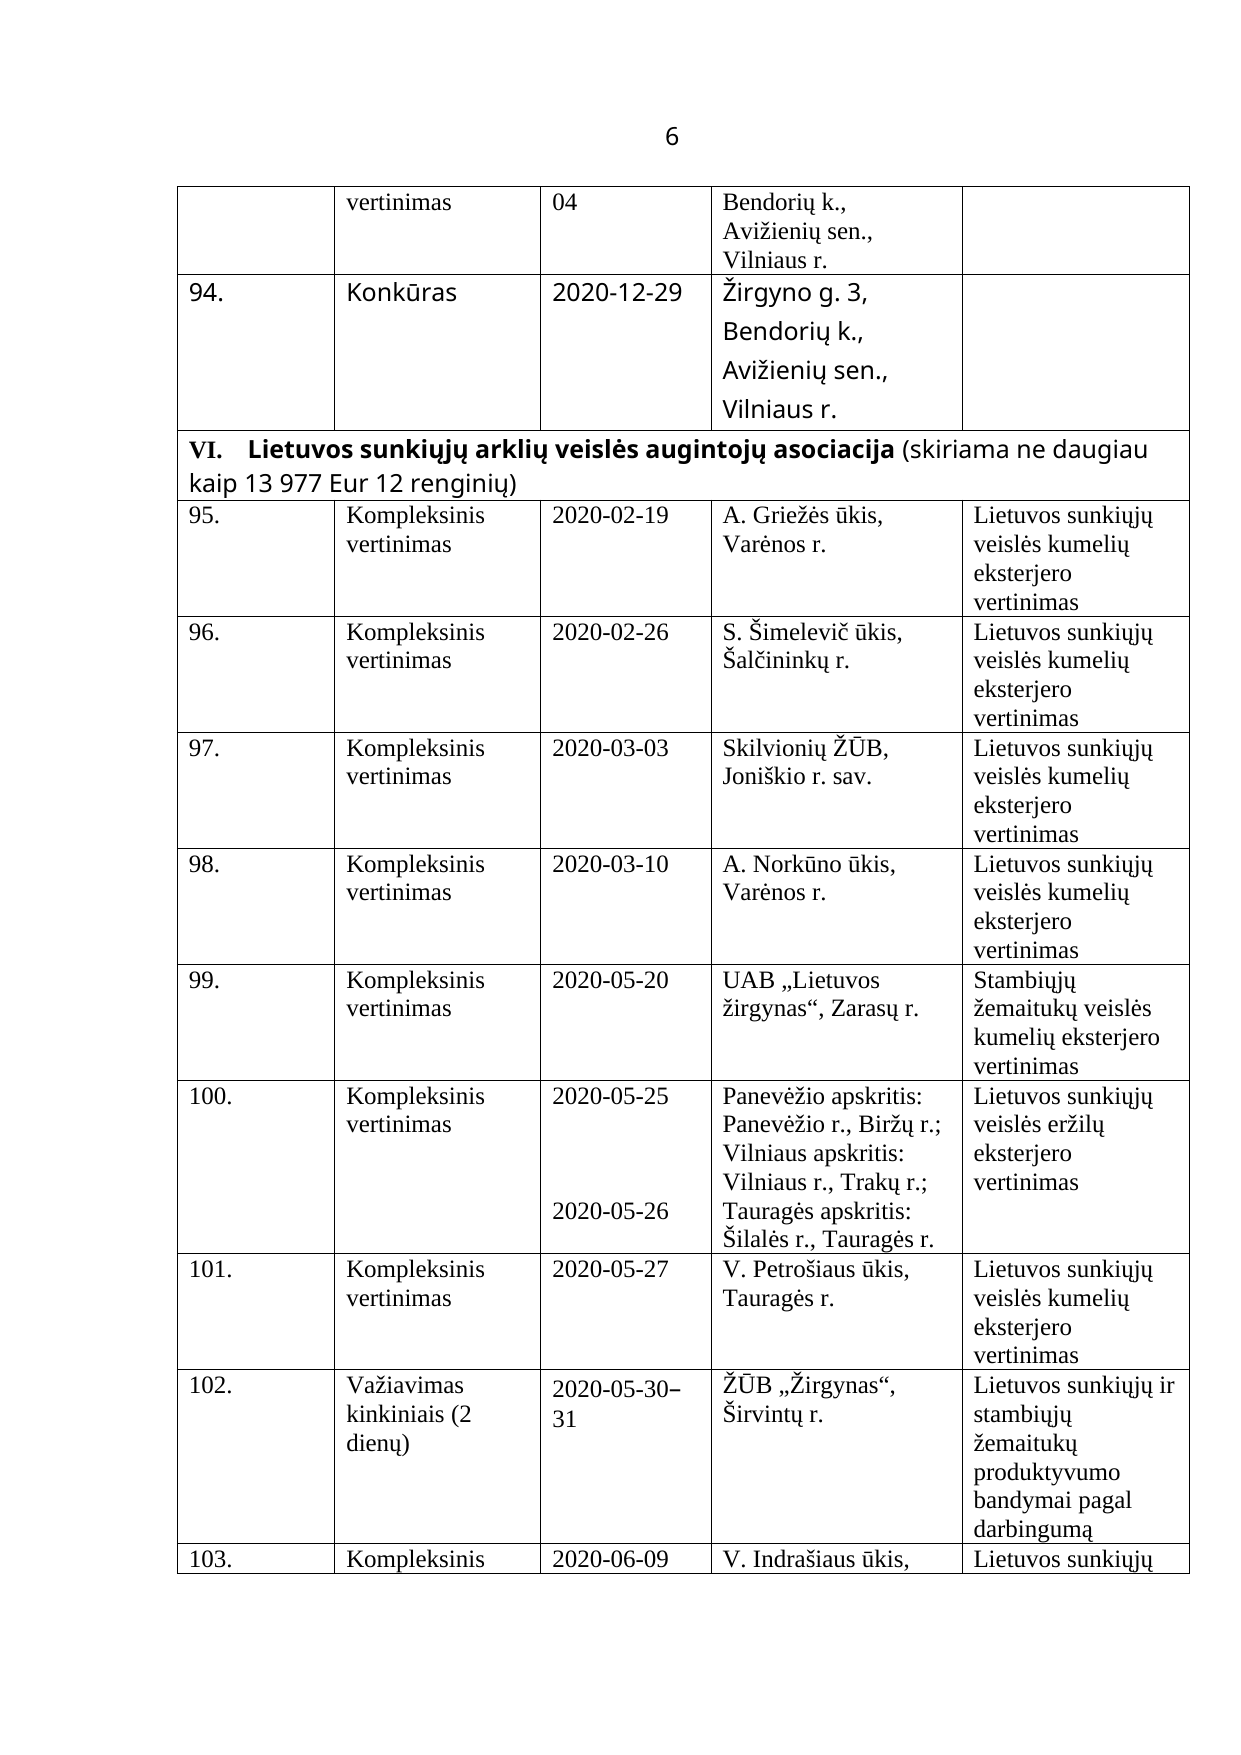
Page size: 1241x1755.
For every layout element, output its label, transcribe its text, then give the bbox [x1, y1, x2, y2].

table_cell Lietuvos sunkiųjų veislės kumelių eksterjero vertinimas [963, 1254, 1189, 1369]
table_cell 100. [178, 1081, 334, 1253]
table_cell Lietuvos sunkiųjų veislės kumelių eksterjero vertinimas [963, 849, 1189, 964]
table_cell Lietuvos sunkiųjų veislės eržilų eksterjero vertinimas [963, 1081, 1189, 1253]
table_cell 97. [178, 733, 334, 848]
table_cell 99. [178, 965, 334, 1080]
table_cell 2020-06-09 [541, 1544, 711, 1573]
table_cell VI. Lietuvos sunkiųjų arklių veislės augintojų asociacija (skiriama ne daugiau kaip 13 977 Eur 12 renginių) [178, 431, 1189, 499]
table_cell Važiavimas kinkiniais (2 dienų) [335, 1370, 540, 1543]
table_cell Kompleksinis vertinimas [335, 849, 540, 964]
table_cell 2020-05-20 [541, 965, 711, 1080]
table_cell UAB „Lietuvos žirgynas“, Zarasų r. [712, 965, 962, 1080]
table_cell 103. [178, 1544, 334, 1573]
table_cell 2020-03-03 [541, 733, 711, 848]
table_cell Kompleksinis vertinimas [335, 1081, 540, 1253]
table_cell 95. [178, 501, 334, 616]
table_cell S. Šimelevič ūkis, Šalčininkų r. [712, 617, 962, 732]
table_cell 98. [178, 849, 334, 964]
table_cell Lietuvos sunkiųjų veislės kumelių eksterjero vertinimas [963, 501, 1189, 616]
table_cell [963, 187, 1189, 273]
table_cell 96. [178, 617, 334, 732]
table_cell Lietuvos sunkiųjų [963, 1544, 1189, 1573]
table_cell ŽŪB „Žirgynas“, Širvintų r. [712, 1370, 962, 1543]
table_cell Kompleksinis vertinimas [335, 965, 540, 1080]
table_cell Kompleksinis vertinimas [335, 1254, 540, 1369]
table_cell 2020-05-27 [541, 1254, 711, 1369]
table_cell Kompleksinis [335, 1544, 540, 1573]
table_cell 102. [178, 1370, 334, 1543]
table_cell Stambiųjų žemaitukų veislės kumelių eksterjero vertinimas [963, 965, 1189, 1080]
table_cell vertinimas [335, 187, 540, 273]
table_cell 2020-12-29 [541, 275, 711, 430]
table_cell Skilvionių ŽŪB, Joniškio r. sav. [712, 733, 962, 848]
table_cell [963, 275, 1189, 430]
table_cell 94. [178, 275, 334, 430]
table_cell Kompleksinis vertinimas [335, 617, 540, 732]
table_cell Panevėžio apskritis: Panevėžio r., Biržų r.; Vilniaus apskritis: Vilniaus r., Trakų r.; Tauragės apskritis: Šilalės r., Tauragės r. [712, 1081, 962, 1253]
table_cell 2020-05-30–31 [541, 1370, 711, 1543]
table_cell 2020-02-26 [541, 617, 711, 732]
table_cell A. Norkūno ūkis, Varėnos r. [712, 849, 962, 964]
table_cell Konkūras [335, 275, 540, 430]
table_cell V. Petrošiaus ūkis, Tauragės r. [712, 1254, 962, 1369]
table_cell Lietuvos sunkiųjų veislės kumelių eksterjero vertinimas [963, 733, 1189, 848]
table_cell 101. [178, 1254, 334, 1369]
table_cell 2020-03-10 [541, 849, 711, 964]
table_cell Žirgyno g. 3, Bendorių k., Avižienių sen., Vilniaus r. [712, 275, 962, 430]
table_cell Lietuvos sunkiųjų ir stambiųjų žemaitukų produktyvumo bandymai pagal darbingumą [963, 1370, 1189, 1543]
table_cell 2020-05-25 2020-05-26 [541, 1081, 711, 1253]
table_cell Lietuvos sunkiųjų veislės kumelių eksterjero vertinimas [963, 617, 1189, 732]
table_cell V. Indrašiaus ūkis, [712, 1544, 962, 1573]
table_cell 04 [541, 187, 711, 273]
table_cell 2020-02-19 [541, 501, 711, 616]
table_cell Bendorių k., Avižienių sen., Vilniaus r. [712, 187, 962, 273]
table_cell Kompleksinis vertinimas [335, 501, 540, 616]
table_cell A. Griežės ūkis, Varėnos r. [712, 501, 962, 616]
table_cell [178, 187, 334, 273]
table_cell Kompleksinis vertinimas [335, 733, 540, 848]
